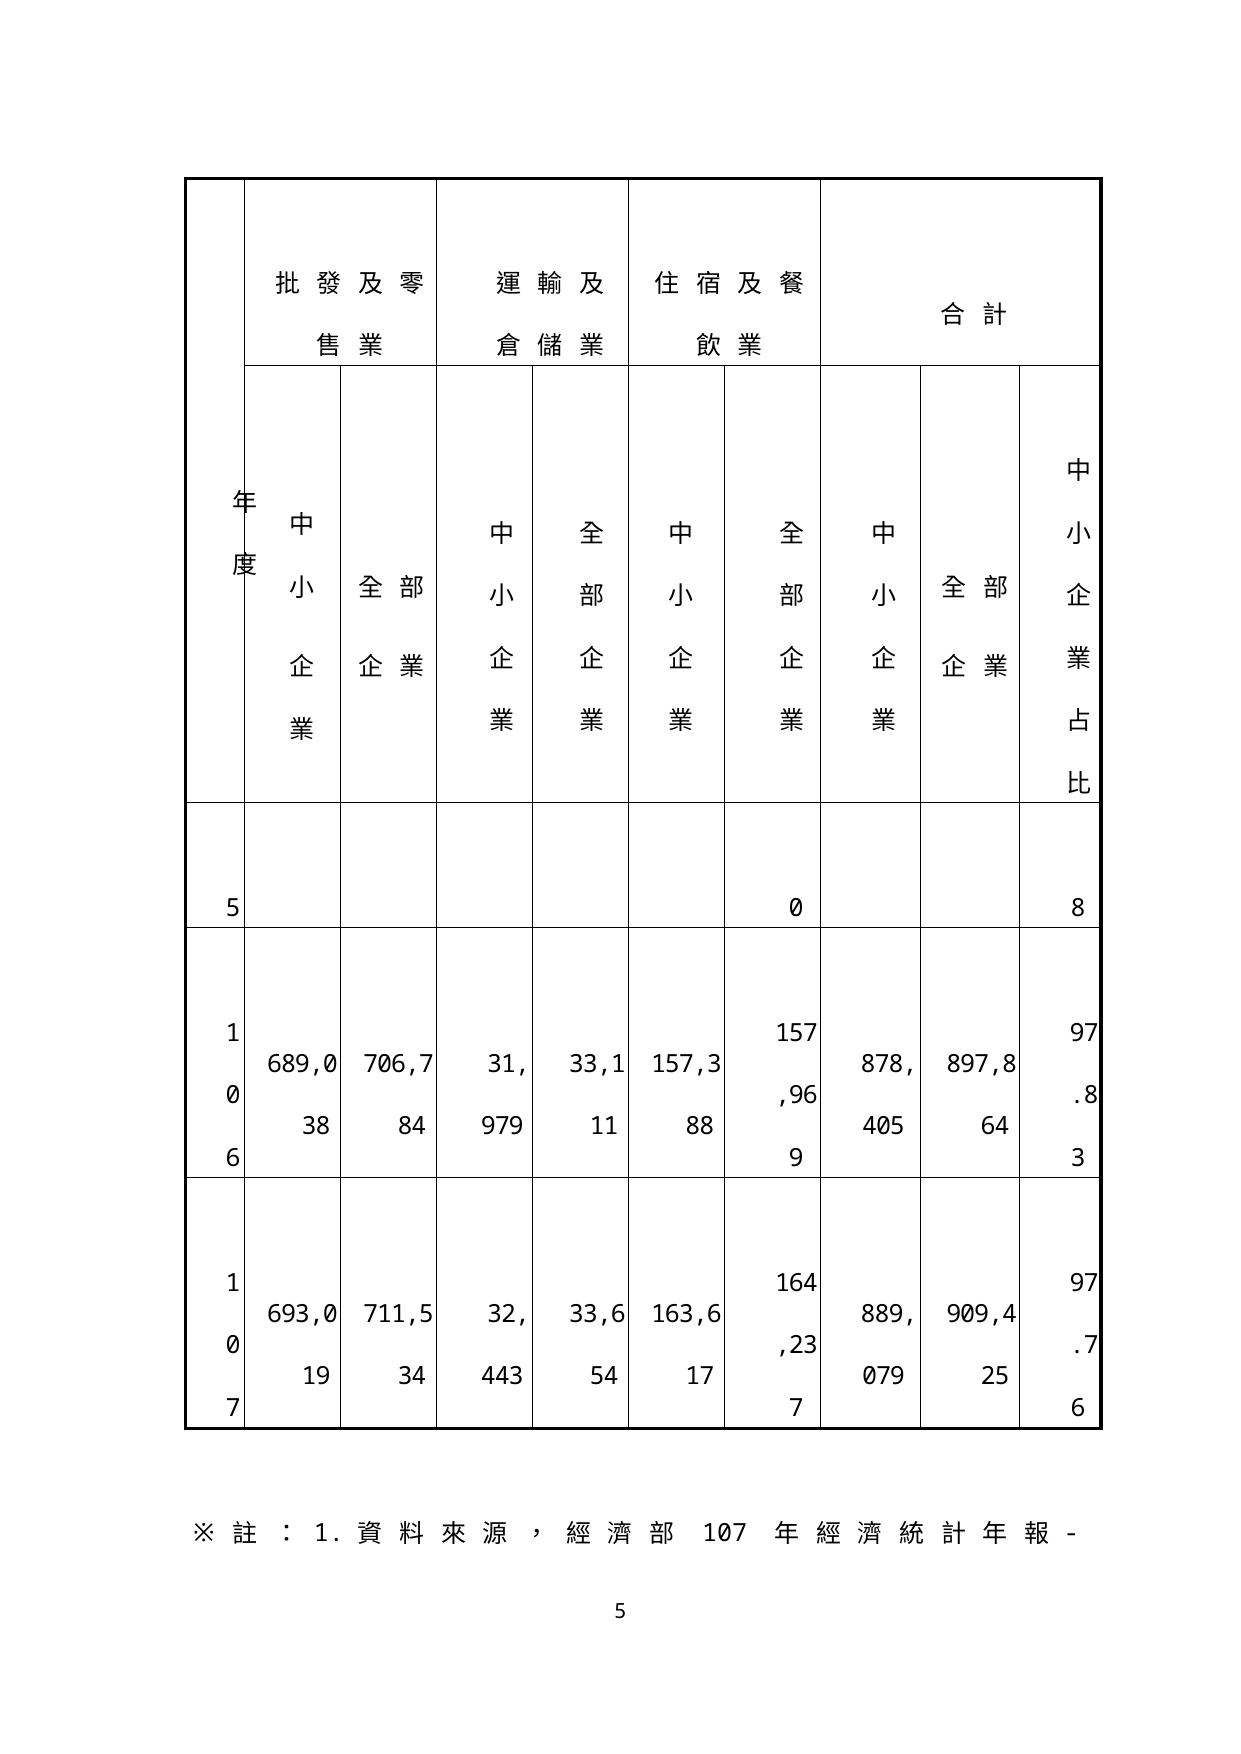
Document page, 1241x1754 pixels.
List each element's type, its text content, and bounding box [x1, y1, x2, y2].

table_cell [921, 803, 1019, 927]
table_cell [629, 803, 724, 927]
table_cell 164,237 [725, 1178, 820, 1427]
table_cell [437, 803, 532, 927]
table_cell 693,019 [245, 1178, 340, 1427]
table_cell 全部 企業 [725, 366, 820, 802]
table_cell 中小 企業 [245, 366, 340, 802]
table_cell 97.83 [1020, 928, 1099, 1177]
table_cell [245, 803, 340, 927]
table_cell 32,443 [437, 1178, 532, 1427]
table_cell 157,388 [629, 928, 724, 1177]
table_cell 889,079 [821, 1178, 920, 1427]
table_cell [341, 803, 436, 927]
table_header 運輸及倉儲業 [437, 180, 628, 365]
table_cell [533, 803, 628, 927]
table_cell 中小 企業 [821, 366, 920, 802]
table_header 批發及零售業 [245, 180, 436, 365]
text ※註：1.資料來源，經濟部107年經濟統計年報- [183, 1490, 1084, 1552]
table_cell 5 [187, 803, 244, 927]
table_cell 106 [187, 928, 244, 1177]
table_cell 中小 企業 [629, 366, 724, 802]
table_cell 中小企業占比 [1020, 366, 1099, 802]
table_header 住宿及餐飲業 [629, 180, 820, 365]
table_header 年度 [187, 180, 244, 802]
table_header 合計 [821, 180, 1099, 365]
table_cell 97.76 [1020, 1178, 1099, 1427]
table_cell [821, 803, 920, 927]
table_cell 163,617 [629, 1178, 724, 1427]
table_cell 711,534 [341, 1178, 436, 1427]
table_cell 0 [725, 803, 820, 927]
table_cell 878,405 [821, 928, 920, 1177]
table_cell 157,969 [725, 928, 820, 1177]
table_cell 中小 企業 [437, 366, 532, 802]
table_cell 31,979 [437, 928, 532, 1177]
table_cell 8 [1020, 803, 1099, 927]
table_cell 33,111 [533, 928, 628, 1177]
table_cell 909,425 [921, 1178, 1019, 1427]
table_cell 706,784 [341, 928, 436, 1177]
table_cell 全部 企業 [921, 366, 1019, 802]
table_cell 689,038 [245, 928, 340, 1177]
table_cell 全部 企業 [341, 366, 436, 802]
table_cell 33,654 [533, 1178, 628, 1427]
table_cell 107 [187, 1178, 244, 1427]
table_cell 897,864 [921, 928, 1019, 1177]
table_cell 全部 企業 [533, 366, 628, 802]
